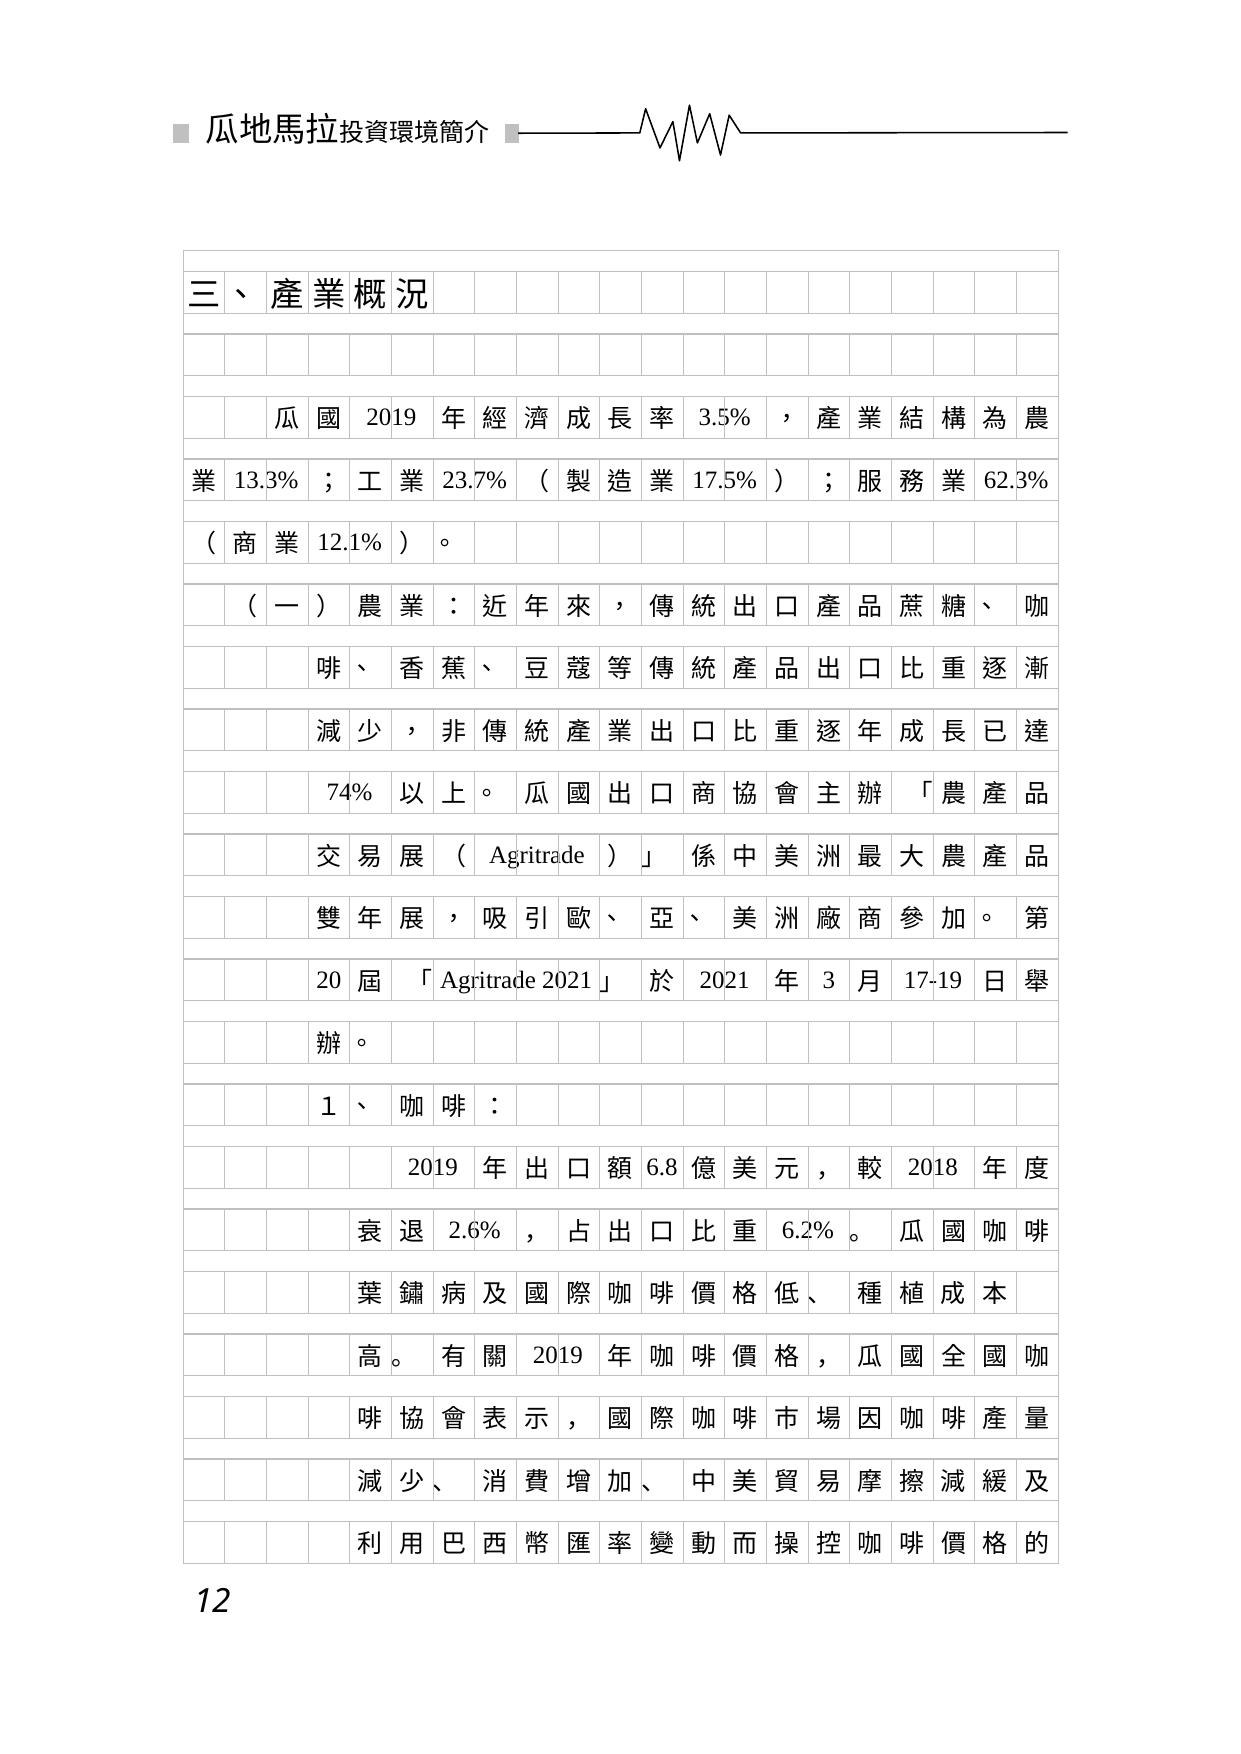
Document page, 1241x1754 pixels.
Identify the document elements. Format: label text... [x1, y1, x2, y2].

text 瓜國2019年經濟成長率3.5%，產業結構為農業13.3%；工業23.7%（製造業17.5%）；服務業62.3%（商業12.1%）。 [600, 460, 641, 500]
text 瓜國2019年經濟成長率3.5%，產業結構為農業13.3%；工業23.7%（製造業17.5%）；服務業62.3%（商業12.1%）。 [559, 522, 599, 563]
text 瓜國2019年經濟成長率3.5%，產業結構為農業13.3%；工業23.7%（製造業17.5%）；服務業62.3%（商業12.1%）。 [225, 397, 266, 438]
text 三、產業概況 [184, 251, 1058, 271]
text 三、產業概況 [475, 272, 516, 313]
text 瓜國2019年經濟成長率3.5%，產業結構為農業13.3%；工業23.7%（製造業17.5%）；服務業62.3%（商業12.1%）。 [975, 522, 1016, 563]
text 三、產業概況 [809, 272, 849, 313]
text 瓜國2019年經濟成長率3.5%，產業結構為農業13.3%；工業23.7%（製造業17.5%）；服務業62.3%（商業12.1%）。 [184, 460, 224, 500]
text １、咖啡： [281, 1085, 308, 1125]
text １、咖啡： [434, 1085, 474, 1125]
text 瓜國2019年經濟成長率3.5%，產業結構為農業13.3%；工業23.7%（製造業17.5%）；服務業62.3%（商業12.1%）。 [517, 397, 558, 438]
text 瓜國2019年經濟成長率3.5%，產業結構為農業13.3%；工業23.7%（製造業17.5%）；服務業62.3%（商業12.1%）。 [267, 522, 308, 563]
text 瓜國2019年經濟成長率3.5%，產業結構為農業13.3%；工業23.7%（製造業17.5%）；服務業62.3%（商業12.1%）。 [517, 522, 558, 563]
text 瓜國2019年經濟成長率3.5%，產業結構為農業13.3%；工業23.7%（製造業17.5%）；服務業62.3%（商業12.1%）。 [642, 522, 683, 563]
text 瓜國2019年經濟成長率3.5%，產業結構為農業13.3%；工業23.7%（製造業17.5%）；服務業62.3%（商業12.1%）。 [434, 397, 474, 438]
text 2019年出口額6.8億美元，較2018年度衰退2.6%，占出口比重6.2%。瓜國咖啡葉鏽病及國際咖啡價格低、種植成本高。有關2019年咖啡價格，瓜國全國咖啡協會表示，國際咖啡市場因咖啡產量減少、消費增加、中美貿易摩擦減緩及利用巴西幣匯率變動而操控咖啡價格的投機者逐漸消失等，目前已自8年來價格低迷情形止跌回升。雖然目前咖啡價格已自2019年5月的一公擔86.35美元回升至120美元，惟咖啡種植業者仍慘澹經營，目前中美洲生產一公擔黃金咖啡經營成本約180美元。瓜國2018-2019產季出口量為463萬公擔，預估下一個產季出口量為440萬公擔。 [330, 1501, 1058, 1521]
text 瓜國2019年經濟成長率3.5%，產業結構為農業13.3%；工業23.7%（製造業17.5%）；服務業62.3%（商業12.1%）。 [392, 522, 433, 563]
text １、咖啡： [392, 1085, 433, 1125]
text 三、產業概況 [267, 272, 308, 313]
text 三、產業概況 [642, 272, 683, 313]
text 瓜國2019年經濟成長率3.5%，產業結構為農業13.3%；工業23.7%（製造業17.5%）；服務業62.3%（商業12.1%）。 [475, 397, 516, 438]
text 三、產業概況 [350, 272, 391, 313]
text 瓜國2019年經濟成長率3.5%，產業結構為農業13.3%；工業23.7%（製造業17.5%）；服務業62.3%（商業12.1%）。 [850, 397, 891, 438]
text 瓜國2019年經濟成長率3.5%，產業結構為農業13.3%；工業23.7%（製造業17.5%）；服務業62.3%（商業12.1%）。 [767, 397, 808, 438]
text 瓜國2019年經濟成長率3.5%，產業結構為農業13.3%；工業23.7%（製造業17.5%）；服務業62.3%（商業12.1%）。 [1017, 397, 1058, 438]
text 瓜國2019年經濟成長率3.5%，產業結構為農業13.3%；工業23.7%（製造業17.5%）；服務業62.3%（商業12.1%）。 [350, 460, 391, 500]
text 三、產業概況 [975, 272, 1016, 313]
text 瓜國2019年經濟成長率3.5%，產業結構為農業13.3%；工業23.7%（製造業17.5%）；服務業62.3%（商業12.1%）。 [809, 460, 849, 500]
text 瓜國2019年經濟成長率3.5%，產業結構為農業13.3%；工業23.7%（製造業17.5%）；服務業62.3%（商業12.1%）。 [184, 397, 224, 438]
text 三、產業概況 [517, 272, 558, 313]
text 瓜國2019年經濟成長率3.5%，產業結構為農業13.3%；工業23.7%（製造業17.5%）；服務業62.3%（商業12.1%）。 [392, 460, 433, 500]
text 瓜國2019年經濟成長率3.5%，產業結構為農業13.3%；工業23.7%（製造業17.5%）；服務業62.3%（商業12.1%）。 [184, 439, 1058, 458]
text １、咖啡： [934, 1085, 974, 1125]
text 瓜國2019年經濟成長率3.5%，產業結構為農業13.3%；工業23.7%（製造業17.5%）；服務業62.3%（商業12.1%）。 [809, 522, 849, 563]
text 瓜國2019年經濟成長率3.5%，產業結構為農業13.3%；工業23.7%（製造業17.5%）；服務業62.3%（商業12.1%）。 [225, 522, 266, 563]
text 瓜國2019年經濟成長率3.5%，產業結構為農業13.3%；工業23.7%（製造業17.5%）；服務業62.3%（商業12.1%）。 [309, 460, 349, 500]
text １、咖啡： [281, 1064, 1058, 1083]
text （一）農業：近年來，傳統出口產品蔗糖、咖啡、香蕉、豆蔻等傳統產品出口比重逐漸減少，非傳統產業出口比重逐年成長已達74%以上。瓜國出口商協會主辦｢農產品交易展（Agritrade）｣係中美洲最大農產品雙年展，吸引歐、亞、美洲廠商參加。第20屆「Agritrade 2021」於2021年3月17-19日舉辦。 [207, 626, 1058, 646]
text 瓜國2019年經濟成長率3.5%，產業結構為農業13.3%；工業23.7%（製造業17.5%）；服務業62.3%（商業12.1%）。 [184, 522, 224, 563]
text 瓜國2019年經濟成長率3.5%，產業結構為農業13.3%；工業23.7%（製造業17.5%）；服務業62.3%（商業12.1%）。 [392, 397, 433, 438]
text 瓜國2019年經濟成長率3.5%，產業結構為農業13.3%；工業23.7%（製造業17.5%）；服務業62.3%（商業12.1%）。 [725, 397, 766, 438]
text 瓜國2019年經濟成長率3.5%，產業結構為農業13.3%；工業23.7%（製造業17.5%）；服務業62.3%（商業12.1%）。 [309, 522, 349, 563]
text 瓜國2019年經濟成長率3.5%，產業結構為農業13.3%；工業23.7%（製造業17.5%）；服務業62.3%（商業12.1%）。 [600, 397, 641, 438]
text 瓜國2019年經濟成長率3.5%，產業結構為農業13.3%；工業23.7%（製造業17.5%）；服務業62.3%（商業12.1%）。 [642, 460, 683, 500]
text 瓜國2019年經濟成長率3.5%，產業結構為農業13.3%；工業23.7%（製造業17.5%）；服務業62.3%（商業12.1%）。 [767, 522, 808, 563]
text 三、產業概況 [600, 272, 641, 313]
text 瓜國2019年經濟成長率3.5%，產業結構為農業13.3%；工業23.7%（製造業17.5%）；服務業62.3%（商業12.1%）。 [725, 460, 766, 500]
text １、咖啡： [642, 1085, 683, 1125]
text 瓜國2019年經濟成長率3.5%，產業結構為農業13.3%；工業23.7%（製造業17.5%）；服務業62.3%（商業12.1%）。 [1017, 460, 1058, 500]
text 三、產業概況 [184, 272, 224, 313]
text 瓜國2019年經濟成長率3.5%，產業結構為農業13.3%；工業23.7%（製造業17.5%）；服務業62.3%（商業12.1%）。 [309, 397, 349, 438]
text 三、產業概況 [850, 272, 891, 313]
text 瓜國2019年經濟成長率3.5%，產業結構為農業13.3%；工業23.7%（製造業17.5%）；服務業62.3%（商業12.1%）。 [267, 460, 308, 500]
text 瓜國2019年經濟成長率3.5%，產業結構為農業13.3%；工業23.7%（製造業17.5%）；服務業62.3%（商業12.1%）。 [850, 522, 891, 563]
text 三、產業概況 [392, 272, 433, 313]
text 瓜國2019年經濟成長率3.5%，產業結構為農業13.3%；工業23.7%（製造業17.5%）；服務業62.3%（商業12.1%）。 [600, 522, 641, 563]
text 2019年出口額6.8億美元，較2018年度衰退2.6%，占出口比重6.2%。瓜國咖啡葉鏽病及國際咖啡價格低、種植成本高。有關2019年咖啡價格，瓜國全國咖啡協會表示，國際咖啡市場因咖啡產量減少、消費增加、中美貿易摩擦減緩及利用巴西幣匯率變動而操控咖啡價格的投機者逐漸消失等，目前已自8年來價格低迷情形止跌回升。雖然目前咖啡價格已自2019年5月的一公擔86.35美元回升至120美元，惟咖啡種植業者仍慘澹經營，目前中美洲生產一公擔黃金咖啡經營成本約180美元。瓜國2018-2019產季出口量為463萬公擔，預估下一個產季出口量為440萬公擔。 [330, 1251, 1058, 1271]
text １、咖啡： [1017, 1085, 1058, 1125]
text 三、產業概況 [1017, 272, 1058, 313]
text １、咖啡： [725, 1085, 766, 1125]
text １、咖啡： [975, 1085, 1016, 1125]
text １、咖啡： [559, 1085, 599, 1125]
text 瓜國2019年經濟成長率3.5%，產業結構為農業13.3%；工業23.7%（製造業17.5%）；服務業62.3%（商業12.1%）。 [475, 460, 516, 500]
text 三、產業概況 [725, 272, 766, 313]
text 三、產業概況 [767, 272, 808, 313]
text 2019年出口額6.8億美元，較2018年度衰退2.6%，占出口比重6.2%。瓜國咖啡葉鏽病及國際咖啡價格低、種植成本高。有關2019年咖啡價格，瓜國全國咖啡協會表示，國際咖啡市場因咖啡產量減少、消費增加、中美貿易摩擦減緩及利用巴西幣匯率變動而操控咖啡價格的投機者逐漸消失等，目前已自8年來價格低迷情形止跌回升。雖然目前咖啡價格已自2019年5月的一公擔86.35美元回升至120美元，惟咖啡種植業者仍慘澹經營，目前中美洲生產一公擔黃金咖啡經營成本約180美元。瓜國2018-2019產季出口量為463萬公擔，預估下一個產季出口量為440萬公擔。 [330, 1376, 1058, 1396]
text 瓜國2019年經濟成長率3.5%，產業結構為農業13.3%；工業23.7%（製造業17.5%）；服務業62.3%（商業12.1%）。 [725, 522, 766, 563]
text 三、產業概況 [559, 272, 599, 313]
text 瓜國2019年經濟成長率3.5%，產業結構為農業13.3%；工業23.7%（製造業17.5%）；服務業62.3%（商業12.1%）。 [225, 460, 266, 500]
text 瓜國2019年經濟成長率3.5%，產業結構為農業13.3%；工業23.7%（製造業17.5%）；服務業62.3%（商業12.1%）。 [684, 522, 724, 563]
text 瓜國2019年經濟成長率3.5%，產業結構為農業13.3%；工業23.7%（製造業17.5%）；服務業62.3%（商業12.1%）。 [475, 522, 516, 563]
text 瓜國2019年經濟成長率3.5%，產業結構為農業13.3%；工業23.7%（製造業17.5%）；服務業62.3%（商業12.1%）。 [809, 397, 849, 438]
text １、咖啡： [767, 1085, 808, 1125]
text （一）農業：近年來，傳統出口產品蔗糖、咖啡、香蕉、豆蔻等傳統產品出口比重逐漸減少，非傳統產業出口比重逐年成長已達74%以上。瓜國出口商協會主辦｢農產品交易展（Agritrade）｣係中美洲最大農產品雙年展，吸引歐、亞、美洲廠商參加。第20屆「Agritrade 2021」於2021年3月17-19日舉辦。 [207, 564, 1058, 583]
text 瓜國2019年經濟成長率3.5%，產業結構為農業13.3%；工業23.7%（製造業17.5%）；服務業62.3%（商業12.1%）。 [559, 460, 599, 500]
text 瓜國2019年經濟成長率3.5%，產業結構為農業13.3%；工業23.7%（製造業17.5%）；服務業62.3%（商業12.1%）。 [684, 397, 724, 438]
text 瓜國2019年經濟成長率3.5%，產業結構為農業13.3%；工業23.7%（製造業17.5%）；服務業62.3%（商業12.1%）。 [892, 460, 933, 500]
text 三、產業概況 [309, 272, 349, 313]
text １、咖啡： [309, 1085, 349, 1125]
text 2019年出口額6.8億美元，較2018年度衰退2.6%，占出口比重6.2%。瓜國咖啡葉鏽病及國際咖啡價格低、種植成本高。有關2019年咖啡價格，瓜國全國咖啡協會表示，國際咖啡市場因咖啡產量減少、消費增加、中美貿易摩擦減緩及利用巴西幣匯率變動而操控咖啡價格的投機者逐漸消失等，目前已自8年來價格低迷情形止跌回升。雖然目前咖啡價格已自2019年5月的一公擔86.35美元回升至120美元，惟咖啡種植業者仍慘澹經營，目前中美洲生產一公擔黃金咖啡經營成本約180美元。瓜國2018-2019產季出口量為463萬公擔，預估下一個產季出口量為440萬公擔。 [330, 1439, 1058, 1458]
text （一）農業：近年來，傳統出口產品蔗糖、咖啡、香蕉、豆蔻等傳統產品出口比重逐漸減少，非傳統產業出口比重逐年成長已達74%以上。瓜國出口商協會主辦｢農產品交易展（Agritrade）｣係中美洲最大農產品雙年展，吸引歐、亞、美洲廠商參加。第20屆「Agritrade 2021」於2021年3月17-19日舉辦。 [207, 939, 1058, 958]
text （一）農業：近年來，傳統出口產品蔗糖、咖啡、香蕉、豆蔻等傳統產品出口比重逐漸減少，非傳統產業出口比重逐年成長已達74%以上。瓜國出口商協會主辦｢農產品交易展（Agritrade）｣係中美洲最大農產品雙年展，吸引歐、亞、美洲廠商參加。第20屆「Agritrade 2021」於2021年3月17-19日舉辦。 [207, 814, 1058, 833]
text １、咖啡： [350, 1085, 391, 1125]
text 瓜國2019年經濟成長率3.5%，產業結構為農業13.3%；工業23.7%（製造業17.5%）；服務業62.3%（商業12.1%）。 [184, 501, 1058, 521]
text １、咖啡： [684, 1085, 724, 1125]
text 2019年出口額6.8億美元，較2018年度衰退2.6%，占出口比重6.2%。瓜國咖啡葉鏽病及國際咖啡價格低、種植成本高。有關2019年咖啡價格，瓜國全國咖啡協會表示，國際咖啡市場因咖啡產量減少、消費增加、中美貿易摩擦減緩及利用巴西幣匯率變動而操控咖啡價格的投機者逐漸消失等，目前已自8年來價格低迷情形止跌回升。雖然目前咖啡價格已自2019年5月的一公擔86.35美元回升至120美元，惟咖啡種植業者仍慘澹經營，目前中美洲生產一公擔黃金咖啡經營成本約180美元。瓜國2018-2019產季出口量為463萬公擔，預估下一個產季出口量為440萬公擔。 [330, 1126, 1058, 1146]
text 瓜國2019年經濟成長率3.5%，產業結構為農業13.3%；工業23.7%（製造業17.5%）；服務業62.3%（商業12.1%）。 [434, 522, 474, 563]
text 瓜國2019年經濟成長率3.5%，產業結構為農業13.3%；工業23.7%（製造業17.5%）；服務業62.3%（商業12.1%）。 [850, 460, 891, 500]
text １、咖啡： [475, 1085, 516, 1125]
text 瓜國2019年經濟成長率3.5%，產業結構為農業13.3%；工業23.7%（製造業17.5%）；服務業62.3%（商業12.1%）。 [1017, 522, 1058, 563]
text 三、產業概況 [225, 272, 266, 313]
text 瓜國2019年經濟成長率3.5%，產業結構為農業13.3%；工業23.7%（製造業17.5%）；服務業62.3%（商業12.1%）。 [975, 397, 1016, 438]
text 三、產業概況 [684, 272, 724, 313]
text （一）農業：近年來，傳統出口產品蔗糖、咖啡、香蕉、豆蔻等傳統產品出口比重逐漸減少，非傳統產業出口比重逐年成長已達74%以上。瓜國出口商協會主辦｢農產品交易展（Agritrade）｣係中美洲最大農產品雙年展，吸引歐、亞、美洲廠商參加。第20屆「Agritrade 2021」於2021年3月17-19日舉辦。 [207, 751, 1058, 771]
text 三、產業概況 [434, 272, 474, 313]
text （一）農業：近年來，傳統出口產品蔗糖、咖啡、香蕉、豆蔻等傳統產品出口比重逐漸減少，非傳統產業出口比重逐年成長已達74%以上。瓜國出口商協會主辦｢農產品交易展（Agritrade）｣係中美洲最大農產品雙年展，吸引歐、亞、美洲廠商參加。第20屆「Agritrade 2021」於2021年3月17-19日舉辦。 [207, 876, 1058, 896]
text 瓜國2019年經濟成長率3.5%，產業結構為農業13.3%；工業23.7%（製造業17.5%）；服務業62.3%（商業12.1%）。 [642, 397, 683, 438]
text 瓜國2019年經濟成長率3.5%，產業結構為農業13.3%；工業23.7%（製造業17.5%）；服務業62.3%（商業12.1%）。 [934, 522, 974, 563]
text （一）農業：近年來，傳統出口產品蔗糖、咖啡、香蕉、豆蔻等傳統產品出口比重逐漸減少，非傳統產業出口比重逐年成長已達74%以上。瓜國出口商協會主辦｢農產品交易展（Agritrade）｣係中美洲最大農產品雙年展，吸引歐、亞、美洲廠商參加。第20屆「Agritrade 2021」於2021年3月17-19日舉辦。 [207, 689, 1058, 708]
text 瓜國2019年經濟成長率3.5%，產業結構為農業13.3%；工業23.7%（製造業17.5%）；服務業62.3%（商業12.1%）。 [892, 397, 933, 438]
text 瓜國2019年經濟成長率3.5%，產業結構為農業13.3%；工業23.7%（製造業17.5%）；服務業62.3%（商業12.1%）。 [892, 522, 933, 563]
text 2019年出口額6.8億美元，較2018年度衰退2.6%，占出口比重6.2%。瓜國咖啡葉鏽病及國際咖啡價格低、種植成本高。有關2019年咖啡價格，瓜國全國咖啡協會表示，國際咖啡市場因咖啡產量減少、消費增加、中美貿易摩擦減緩及利用巴西幣匯率變動而操控咖啡價格的投機者逐漸消失等，目前已自8年來價格低迷情形止跌回升。雖然目前咖啡價格已自2019年5月的一公擔86.35美元回升至120美元，惟咖啡種植業者仍慘澹經營，目前中美洲生產一公擔黃金咖啡經營成本約180美元。瓜國2018-2019產季出口量為463萬公擔，預估下一個產季出口量為440萬公擔。 [330, 1314, 1058, 1333]
text 瓜國2019年經濟成長率3.5%，產業結構為農業13.3%；工業23.7%（製造業17.5%）；服務業62.3%（商業12.1%）。 [350, 522, 391, 563]
text 瓜國2019年經濟成長率3.5%，產業結構為農業13.3%；工業23.7%（製造業17.5%）；服務業62.3%（商業12.1%）。 [434, 460, 474, 500]
text 瓜國2019年經濟成長率3.5%，產業結構為農業13.3%；工業23.7%（製造業17.5%）；服務業62.3%（商業12.1%）。 [684, 460, 724, 500]
text 瓜國2019年經濟成長率3.5%，產業結構為農業13.3%；工業23.7%（製造業17.5%）；服務業62.3%（商業12.1%）。 [350, 397, 391, 438]
text １、咖啡： [600, 1085, 641, 1125]
text 瓜國2019年經濟成長率3.5%，產業結構為農業13.3%；工業23.7%（製造業17.5%）；服務業62.3%（商業12.1%）。 [184, 376, 1058, 396]
text 瓜國2019年經濟成長率3.5%，產業結構為農業13.3%；工業23.7%（製造業17.5%）；服務業62.3%（商業12.1%）。 [934, 397, 974, 438]
text 2019年出口額6.8億美元，較2018年度衰退2.6%，占出口比重6.2%。瓜國咖啡葉鏽病及國際咖啡價格低、種植成本高。有關2019年咖啡價格，瓜國全國咖啡協會表示，國際咖啡市場因咖啡產量減少、消費增加、中美貿易摩擦減緩及利用巴西幣匯率變動而操控咖啡價格的投機者逐漸消失等，目前已自8年來價格低迷情形止跌回升。雖然目前咖啡價格已自2019年5月的一公擔86.35美元回升至120美元，惟咖啡種植業者仍慘澹經營，目前中美洲生產一公擔黃金咖啡經營成本約180美元。瓜國2018-2019產季出口量為463萬公擔，預估下一個產季出口量為440萬公擔。 [330, 1189, 1058, 1208]
text １、咖啡： [892, 1085, 933, 1125]
text 瓜國2019年經濟成長率3.5%，產業結構為農業13.3%；工業23.7%（製造業17.5%）；服務業62.3%（商業12.1%）。 [975, 460, 1016, 500]
text 三、產業概況 [934, 272, 974, 313]
text １、咖啡： [850, 1085, 891, 1125]
text 三、產業概況 [892, 272, 933, 313]
text 瓜國2019年經濟成長率3.5%，產業結構為農業13.3%；工業23.7%（製造業17.5%）；服務業62.3%（商業12.1%）。 [559, 397, 599, 438]
text （一）農業：近年來，傳統出口產品蔗糖、咖啡、香蕉、豆蔻等傳統產品出口比重逐漸減少，非傳統產業出口比重逐年成長已達74%以上。瓜國出口商協會主辦｢農產品交易展（Agritrade）｣係中美洲最大農產品雙年展，吸引歐、亞、美洲廠商參加。第20屆「Agritrade 2021」於2021年3月17-19日舉辦。 [207, 1001, 1058, 1021]
text １、咖啡： [517, 1085, 558, 1125]
text 瓜國2019年經濟成長率3.5%，產業結構為農業13.3%；工業23.7%（製造業17.5%）；服務業62.3%（商業12.1%）。 [267, 397, 308, 438]
text 瓜國2019年經濟成長率3.5%，產業結構為農業13.3%；工業23.7%（製造業17.5%）；服務業62.3%（商業12.1%）。 [767, 460, 808, 500]
text 瓜國2019年經濟成長率3.5%，產業結構為農業13.3%；工業23.7%（製造業17.5%）；服務業62.3%（商業12.1%）。 [934, 460, 974, 500]
text １、咖啡： [809, 1085, 849, 1125]
text 瓜國2019年經濟成長率3.5%，產業結構為農業13.3%；工業23.7%（製造業17.5%）；服務業62.3%（商業12.1%）。 [517, 460, 558, 500]
